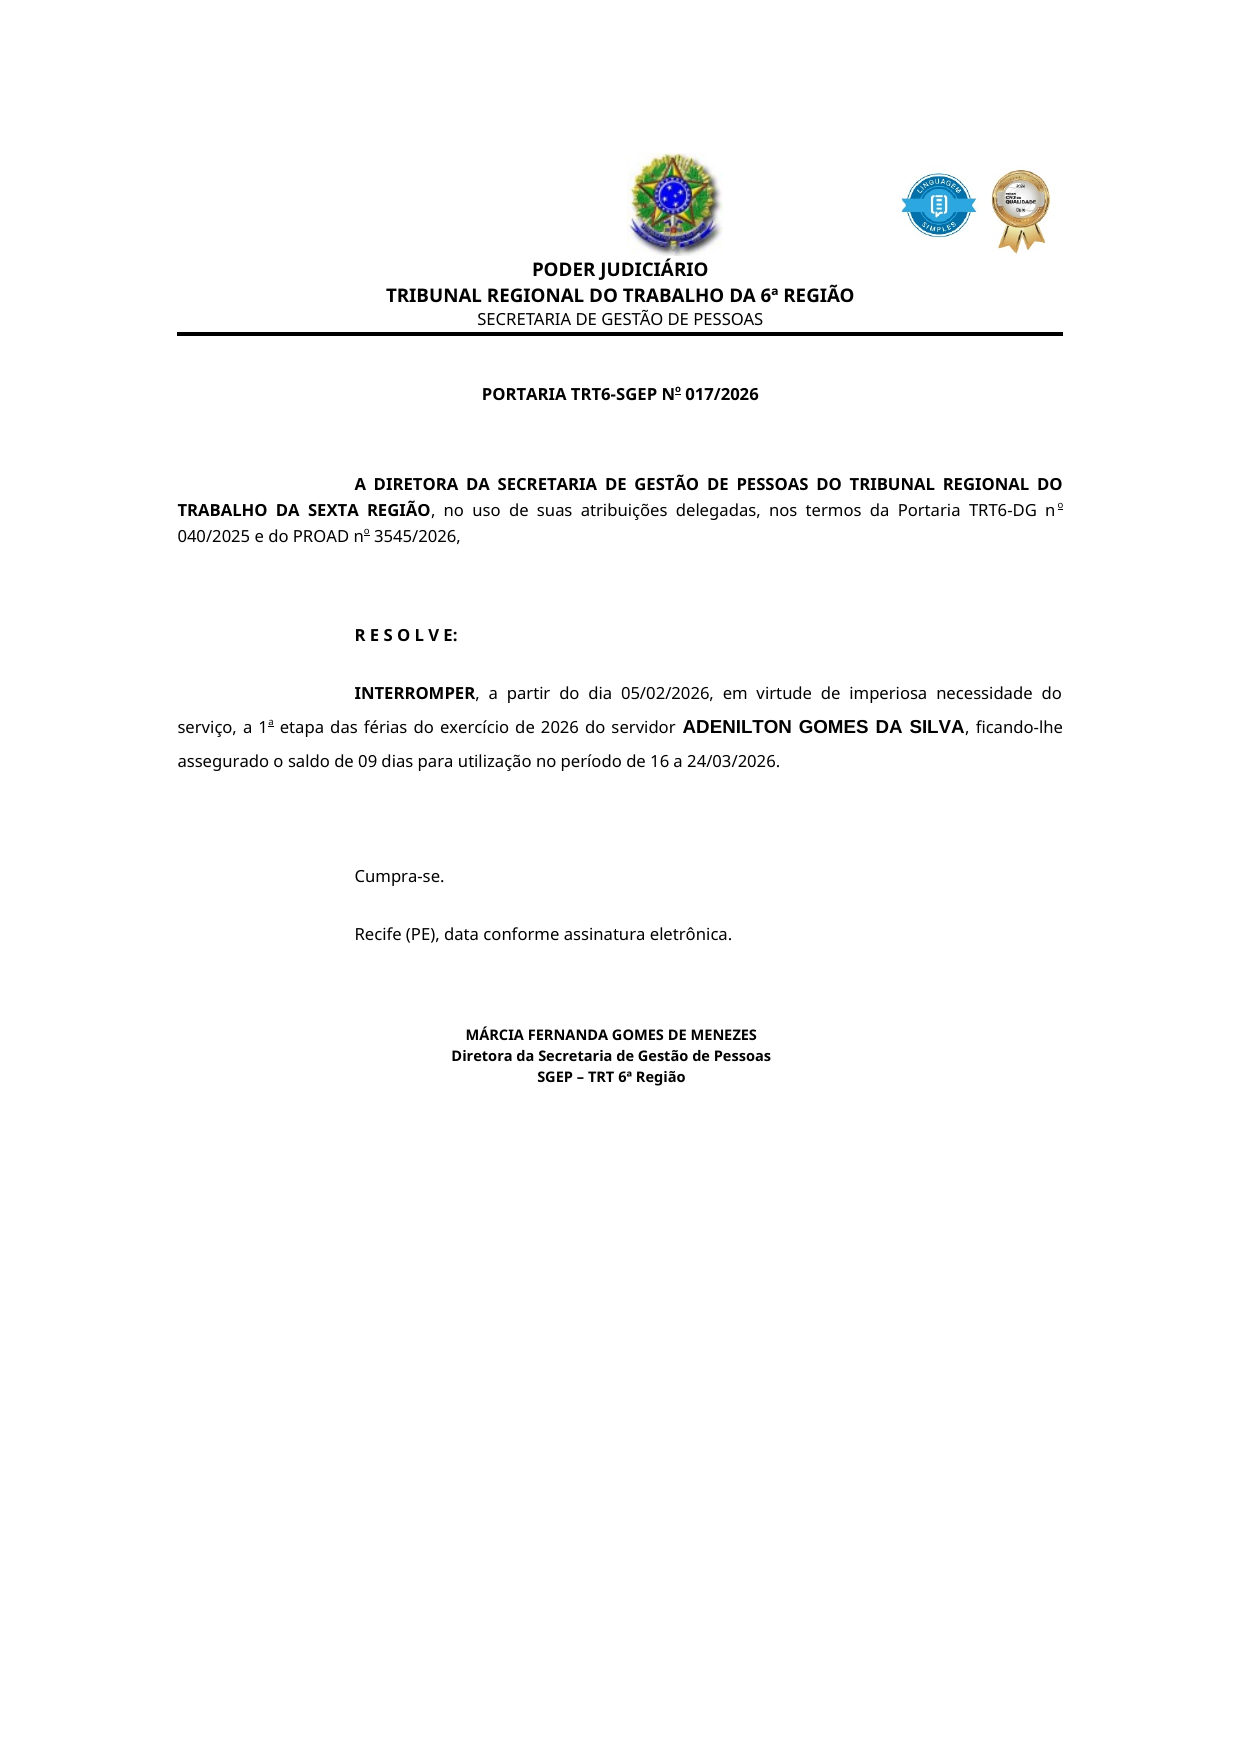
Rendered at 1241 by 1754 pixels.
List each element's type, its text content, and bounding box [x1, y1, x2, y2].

text R E S O L V E: [177, 623, 1063, 646]
text PORTARIA TRT6-SGEP No 017/2026 [177, 383, 1063, 406]
text MÁRCIA FERNANDA GOMES DE MENEZES [354, 1024, 868, 1044]
picture [892, 163, 1064, 257]
text INTERROMPER, a partir do dia 05/02/2026, em virtude de imperiosa necessidade do serviço, a 1a etapa das férias do exercício de 2026 do servidor ADENILTON GOMES DA SILVA, ficando-lhe assegurado o saldo de 09 dias para utilização no período de 16 a 24/03/2026. [177, 681, 1063, 772]
text Diretora da Secretaria de Gestão de Pessoas [354, 1046, 868, 1066]
text TRIBUNAL REGIONAL DO TRABALHO DA 6ª REGIÃO [177, 282, 1063, 308]
text A DIRETORA DA SECRETARIA DE GESTÃO DE PESSOAS DO TRIBUNAL REGIONAL DO TRABALHO DA SEXTA REGIÃO, no uso de suas atribuições delegadas, nos termos da Portaria TRT6-DG no 040/2025 e do PROAD no 3545/2026, [177, 472, 1063, 547]
text Recife (PE), data conforme assinatura eletrônica. [281, 922, 1063, 945]
text SGEP – TRT 6ª Região [354, 1067, 868, 1087]
picture [626, 153, 724, 257]
text Cumpra-se. [281, 865, 1063, 887]
text PODER JUDICIÁRIO [177, 257, 1063, 282]
text SECRETARIA DE GESTÃO DE PESSOAS [177, 308, 1063, 332]
